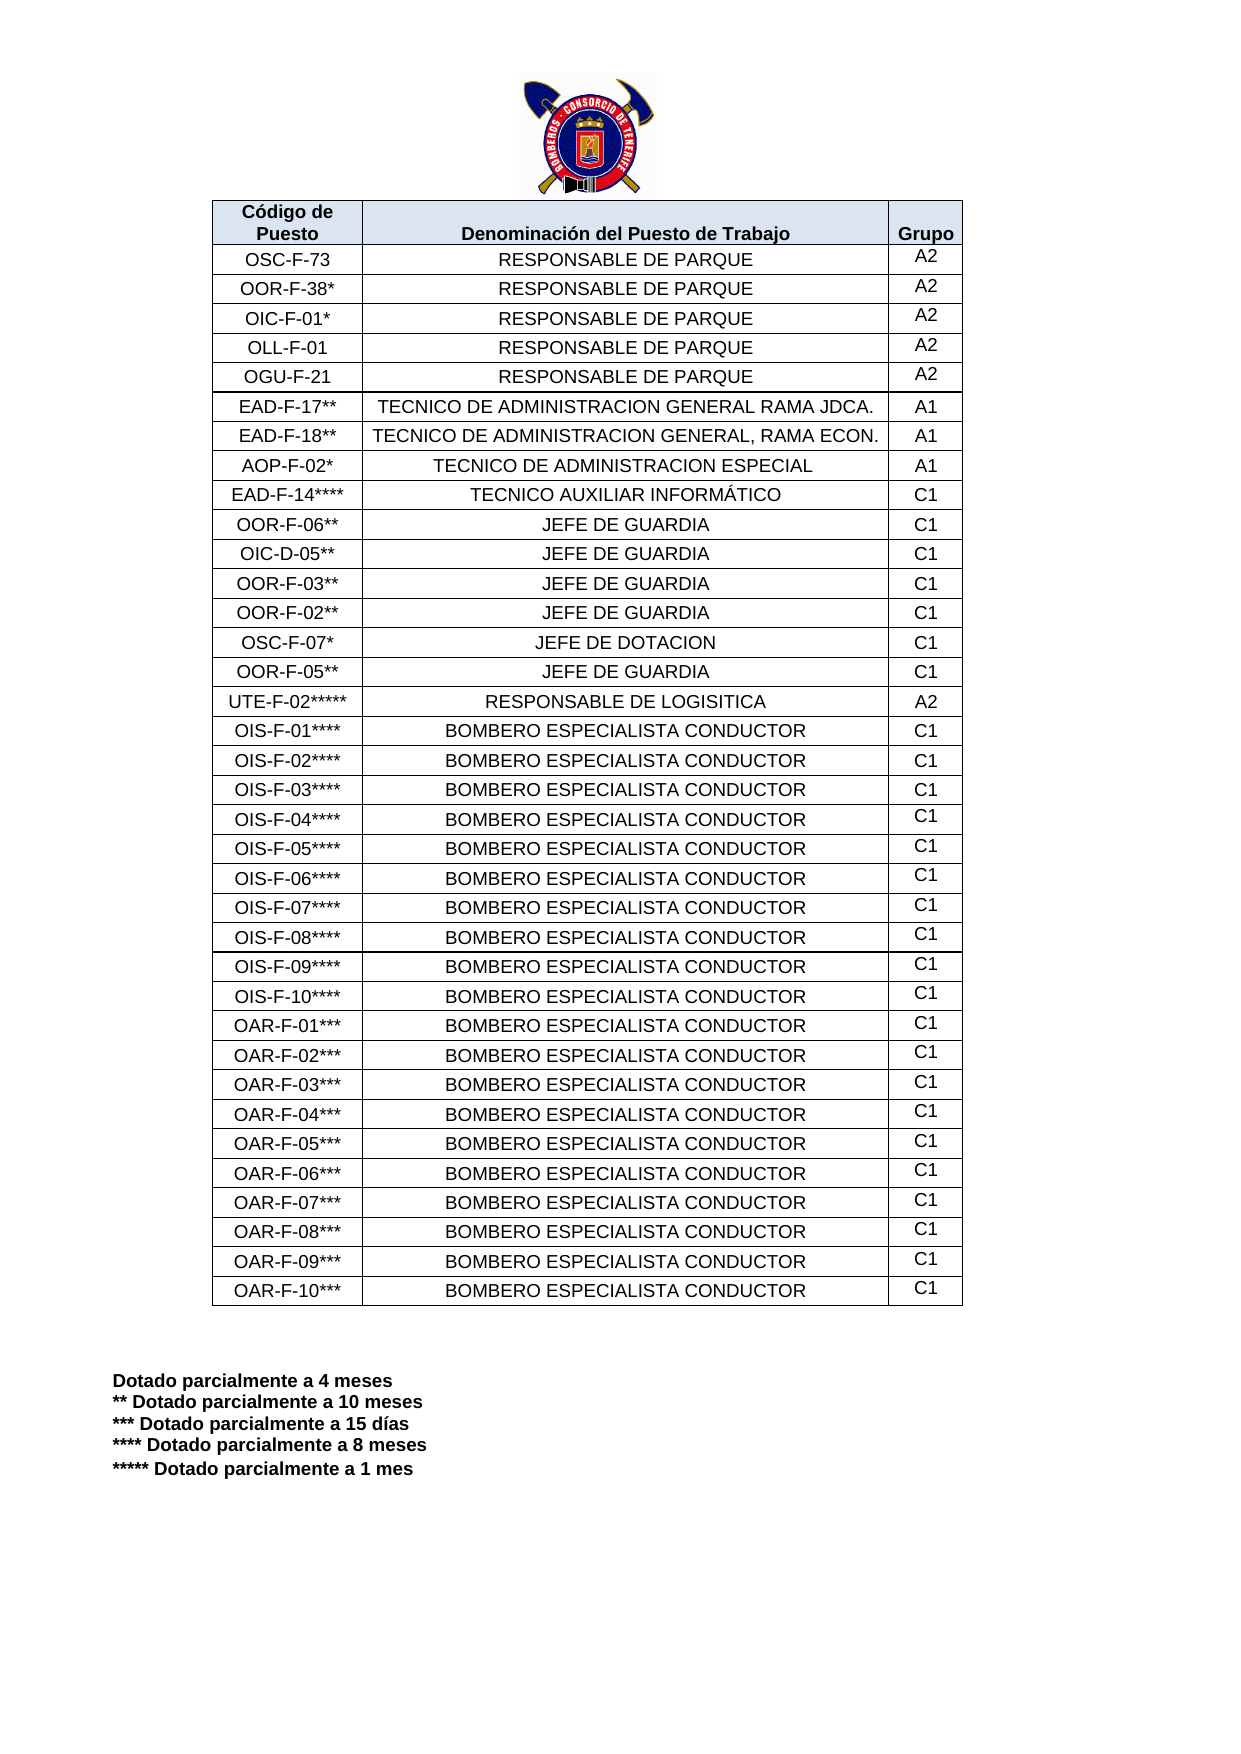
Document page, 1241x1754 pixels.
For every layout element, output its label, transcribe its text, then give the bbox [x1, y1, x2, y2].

table_cell OAR-F-02*** [213, 1041, 362, 1069]
table_cell BOMBERO ESPECIALISTA CONDUCTOR [363, 923, 888, 951]
table_cell JEFE DE GUARDIA [363, 540, 888, 568]
table_cell RESPONSABLE DE PARQUE [363, 275, 888, 303]
table_cell OAR-F-03*** [213, 1070, 362, 1099]
table_cell OAR-F-06*** [213, 1159, 362, 1187]
table_cell C1 [889, 1041, 962, 1069]
table_cell BOMBERO ESPECIALISTA CONDUCTOR [363, 894, 888, 922]
table_cell TECNICO DE ADMINISTRACION GENERAL, RAMA ECON. [363, 422, 888, 450]
table_cell A2 [889, 275, 962, 303]
table_cell C1 [889, 717, 962, 745]
list ** Dotado parcialmente a 10 meses [112, 1391, 1063, 1413]
table_cell OSC-F-07* [213, 628, 362, 657]
list ***** Dotado parcialmente a 1 mes [112, 1456, 1063, 1480]
table_cell OOR-F-38* [213, 275, 362, 303]
table_cell BOMBERO ESPECIALISTA CONDUCTOR [363, 1070, 888, 1099]
table_cell AOP-F-02* [213, 451, 362, 480]
table_cell A1 [889, 451, 962, 480]
table_cell EAD-F-17** [213, 393, 362, 421]
list *** Dotado parcialmente a 15 días [112, 1413, 1063, 1434]
table_cell OAR-F-07*** [213, 1188, 362, 1217]
table_cell BOMBERO ESPECIALISTA CONDUCTOR [363, 835, 888, 863]
table_cell OOR-F-06** [213, 510, 362, 539]
table_header Código de Puesto [213, 201, 362, 244]
table_header Grupo [889, 201, 962, 244]
table_cell C1 [889, 953, 962, 981]
table_cell C1 [889, 776, 962, 804]
table_cell BOMBERO ESPECIALISTA CONDUCTOR [363, 1188, 888, 1217]
table_cell C1 [889, 894, 962, 922]
table_cell RESPONSABLE DE PARQUE [363, 363, 888, 391]
table_cell UTE-F-02***** [213, 687, 362, 716]
table_cell BOMBERO ESPECIALISTA CONDUCTOR [363, 1041, 888, 1069]
table_cell C1 [889, 1188, 962, 1217]
table_cell OOR-F-03** [213, 569, 362, 598]
table_header Denominación del Puesto de Trabajo [363, 201, 888, 244]
table_cell OIS-F-03**** [213, 776, 362, 804]
table_cell C1 [889, 540, 962, 568]
table_cell C1 [889, 628, 962, 657]
table_cell A2 [889, 245, 962, 273]
table_cell OSC-F-73 [213, 245, 362, 273]
table_cell BOMBERO ESPECIALISTA CONDUCTOR [363, 1247, 888, 1276]
table_cell TECNICO AUXILIAR INFORMÁTICO [363, 481, 888, 509]
table_cell BOMBERO ESPECIALISTA CONDUCTOR [363, 805, 888, 833]
table_cell OAR-F-01*** [213, 1011, 362, 1040]
table_cell OOR-F-02** [213, 599, 362, 627]
table_cell C1 [889, 599, 962, 627]
table_cell C1 [889, 746, 962, 774]
table_cell A1 [889, 393, 962, 421]
table_cell A2 [889, 687, 962, 716]
table_cell OIS-F-09**** [213, 953, 362, 981]
table_cell C1 [889, 864, 962, 892]
table_cell BOMBERO ESPECIALISTA CONDUCTOR [363, 1277, 888, 1305]
table_cell C1 [889, 1129, 962, 1158]
table_cell JEFE DE GUARDIA [363, 599, 888, 627]
table_cell BOMBERO ESPECIALISTA CONDUCTOR [363, 1129, 888, 1158]
table_cell BOMBERO ESPECIALISTA CONDUCTOR [363, 1159, 888, 1187]
table_cell C1 [889, 1159, 962, 1187]
table_cell OIS-F-01**** [213, 717, 362, 745]
table_cell BOMBERO ESPECIALISTA CONDUCTOR [363, 746, 888, 774]
table_cell JEFE DE GUARDIA [363, 510, 888, 539]
table_cell C1 [889, 510, 962, 539]
table_cell C1 [889, 1100, 962, 1128]
table_cell JEFE DE DOTACION [363, 628, 888, 657]
list Dotado parcialmente a 4 meses [112, 1369, 1063, 1391]
table_cell C1 [889, 1218, 962, 1246]
table_cell BOMBERO ESPECIALISTA CONDUCTOR [363, 953, 888, 981]
table_cell C1 [889, 982, 962, 1010]
table_cell BOMBERO ESPECIALISTA CONDUCTOR [363, 776, 888, 804]
table_cell OAR-F-05*** [213, 1129, 362, 1158]
list **** Dotado parcialmente a 8 meses [112, 1434, 1063, 1456]
table_cell EAD-F-18** [213, 422, 362, 450]
table_cell C1 [889, 805, 962, 833]
table_cell OAR-F-04*** [213, 1100, 362, 1128]
table_cell JEFE DE GUARDIA [363, 569, 888, 598]
table_cell A1 [889, 422, 962, 450]
table_cell C1 [889, 658, 962, 686]
table_cell OAR-F-10*** [213, 1277, 362, 1305]
table_cell OIC-F-01* [213, 304, 362, 332]
table_cell OAR-F-09*** [213, 1247, 362, 1276]
table_cell C1 [889, 923, 962, 951]
table_cell C1 [889, 481, 962, 509]
table_cell A2 [889, 363, 962, 391]
table_cell C1 [889, 835, 962, 863]
table_cell BOMBERO ESPECIALISTA CONDUCTOR [363, 1100, 888, 1128]
table_cell OIS-F-07**** [213, 894, 362, 922]
table_cell RESPONSABLE DE PARQUE [363, 304, 888, 332]
table_cell TECNICO DE ADMINISTRACION GENERAL RAMA JDCA. [363, 393, 888, 421]
table_cell C1 [889, 1011, 962, 1040]
table_cell OAR-F-08*** [213, 1218, 362, 1246]
table_cell OGU-F-21 [213, 363, 362, 391]
table_cell RESPONSABLE DE PARQUE [363, 245, 888, 273]
table_cell RESPONSABLE DE PARQUE [363, 334, 888, 362]
table_cell A2 [889, 334, 962, 362]
table_cell OIS-F-10**** [213, 982, 362, 1010]
table_cell BOMBERO ESPECIALISTA CONDUCTOR [363, 864, 888, 892]
table_cell C1 [889, 1247, 962, 1276]
table_cell OIS-F-06**** [213, 864, 362, 892]
table_cell C1 [889, 569, 962, 598]
table_cell A2 [889, 304, 962, 332]
table_cell BOMBERO ESPECIALISTA CONDUCTOR [363, 1218, 888, 1246]
table_cell C1 [889, 1277, 962, 1305]
table_cell RESPONSABLE DE LOGISITICA [363, 687, 888, 716]
table_cell BOMBERO ESPECIALISTA CONDUCTOR [363, 982, 888, 1010]
table_cell BOMBERO ESPECIALISTA CONDUCTOR [363, 717, 888, 745]
table_cell OLL-F-01 [213, 334, 362, 362]
table_cell OIS-F-08**** [213, 923, 362, 951]
table_cell C1 [889, 1070, 962, 1099]
table_cell OIS-F-05**** [213, 835, 362, 863]
table_cell TECNICO DE ADMINISTRACION ESPECIAL [363, 451, 888, 480]
table_cell OOR-F-05** [213, 658, 362, 686]
table_cell OIC-D-05** [213, 540, 362, 568]
table_cell OIS-F-04**** [213, 805, 362, 833]
table_cell OIS-F-02**** [213, 746, 362, 774]
table_cell EAD-F-14**** [213, 481, 362, 509]
table_cell JEFE DE GUARDIA [363, 658, 888, 686]
table_cell BOMBERO ESPECIALISTA CONDUCTOR [363, 1011, 888, 1040]
